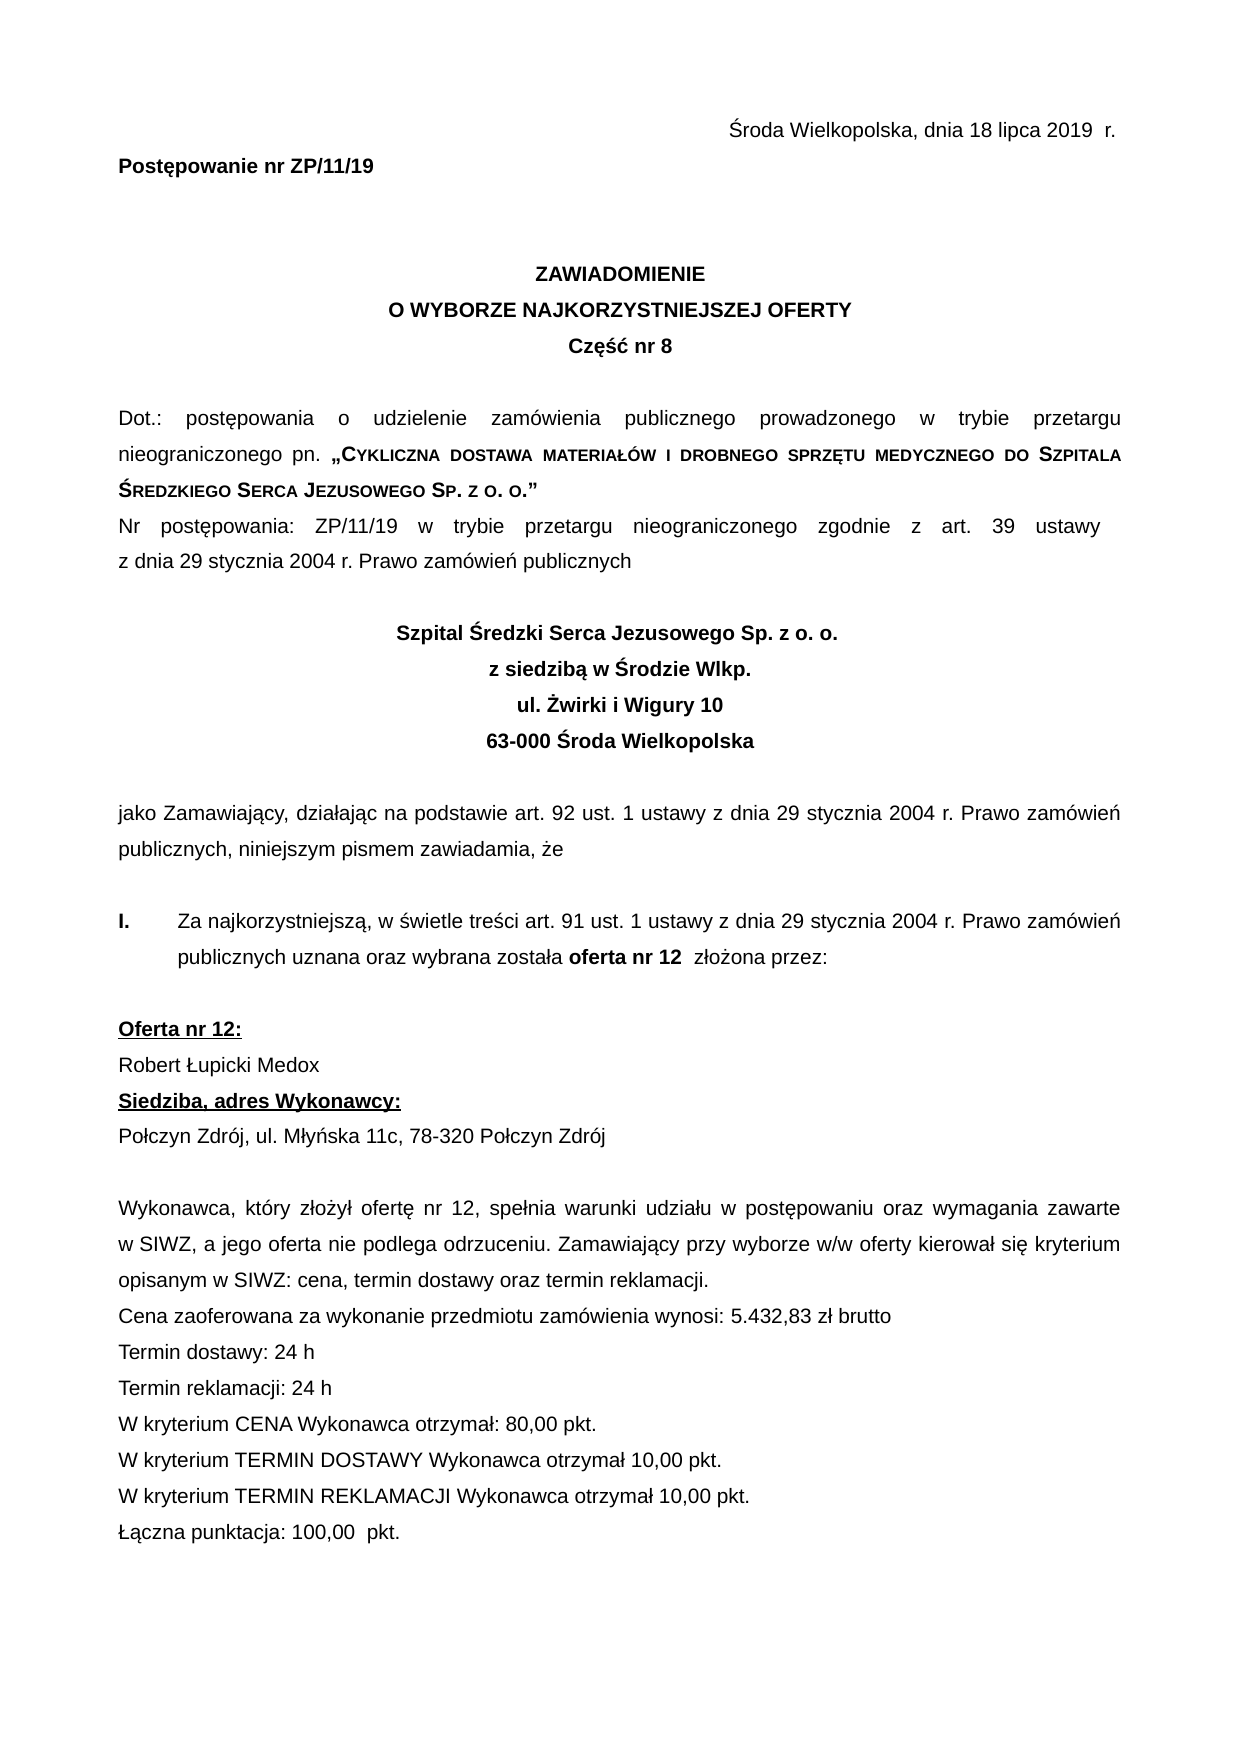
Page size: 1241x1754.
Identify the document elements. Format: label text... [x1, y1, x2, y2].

text W kryterium TERMIN REKLAMACJI Wykonawca otrzymał 10,00 pkt. [118, 1484, 1122, 1508]
text W kryterium CENA Wykonawca otrzymał: 80,00 pkt. [118, 1412, 1122, 1436]
text Dot.: postępowania o udzielenie zamówienia publicznego prowadzonego w trybie przetargu nieograniczonego pn. „Cykliczna dostawa materiałów i drobnego sprzętu medycznego do Szpitala Średzkiego Serca Jezusowego Sp. z o. o.” [118, 406, 1122, 501]
text ul. Żwirki i Wigury 10 [118, 693, 1122, 717]
text ZAWIADOMIENIE [118, 262, 1122, 286]
text jako Zamawiający, działając na podstawie art. 92 ust. 1 ustawy z dnia 29 stycznia 2004 r. Prawo zamówień publicznych, niniejszym pismem zawiadamia, że [118, 801, 1122, 861]
text Postępowanie nr ZP/11/19 [118, 154, 1122, 178]
text Szpital Średzki Serca Jezusowego Sp. z o. o. [118, 621, 1122, 645]
text Cena zaoferowana za wykonanie przedmiotu zamówienia wynosi: 5.432,83 zł brutto [118, 1304, 1122, 1328]
list Za najkorzystniejszą, w świetle treści art. 91 ust. 1 ustawy z dnia 29 stycznia 2004 r. Prawo zamówień publicznych uznana oraz wybrana została oferta nr 12 złożona przez: [118, 909, 1122, 969]
text Siedziba, adres Wykonawcy: [118, 1088, 1122, 1112]
text z siedzibą w Środzie Wlkp. [118, 657, 1122, 681]
text Połczyn Zdrój, ul. Młyńska 11c, 78-320 Połczyn Zdrój [118, 1124, 1122, 1148]
text Termin reklamacji: 24 h [118, 1376, 1122, 1400]
text Nr postępowania: ZP/11/19 w trybie przetargu nieograniczonego zgodnie z art. 39 ustawy z dnia 29 stycznia 2004 r. Prawo zamówień publicznych [118, 513, 1122, 573]
text O WYBORZE NAJKORZYSTNIEJSZEJ OFERTY [118, 298, 1122, 322]
text Łączna punktacja: 100,00 pkt. [118, 1520, 1122, 1544]
text Termin dostawy: 24 h [118, 1340, 1122, 1364]
text Środa Wielkopolska, dnia 18 lipca 2019 r. [118, 118, 1122, 142]
text Część nr 8 [118, 334, 1122, 358]
text W kryterium TERMIN DOSTAWY Wykonawca otrzymał 10,00 pkt. [118, 1448, 1122, 1472]
text Oferta nr 12: [118, 1017, 1122, 1041]
text 63-000 Środa Wielkopolska [118, 729, 1122, 753]
text Robert Łupicki Medox [118, 1052, 1122, 1076]
text Wykonawca, który złożył ofertę nr 12, spełnia warunki udziału w postępowaniu oraz wymagania zawarte w SIWZ, a jego oferta nie podlega odrzuceniu. Zamawiający przy wyborze w/w oferty kierował się kryterium opisanym w SIWZ: cena, termin dostawy oraz termin reklamacji. [118, 1196, 1122, 1292]
